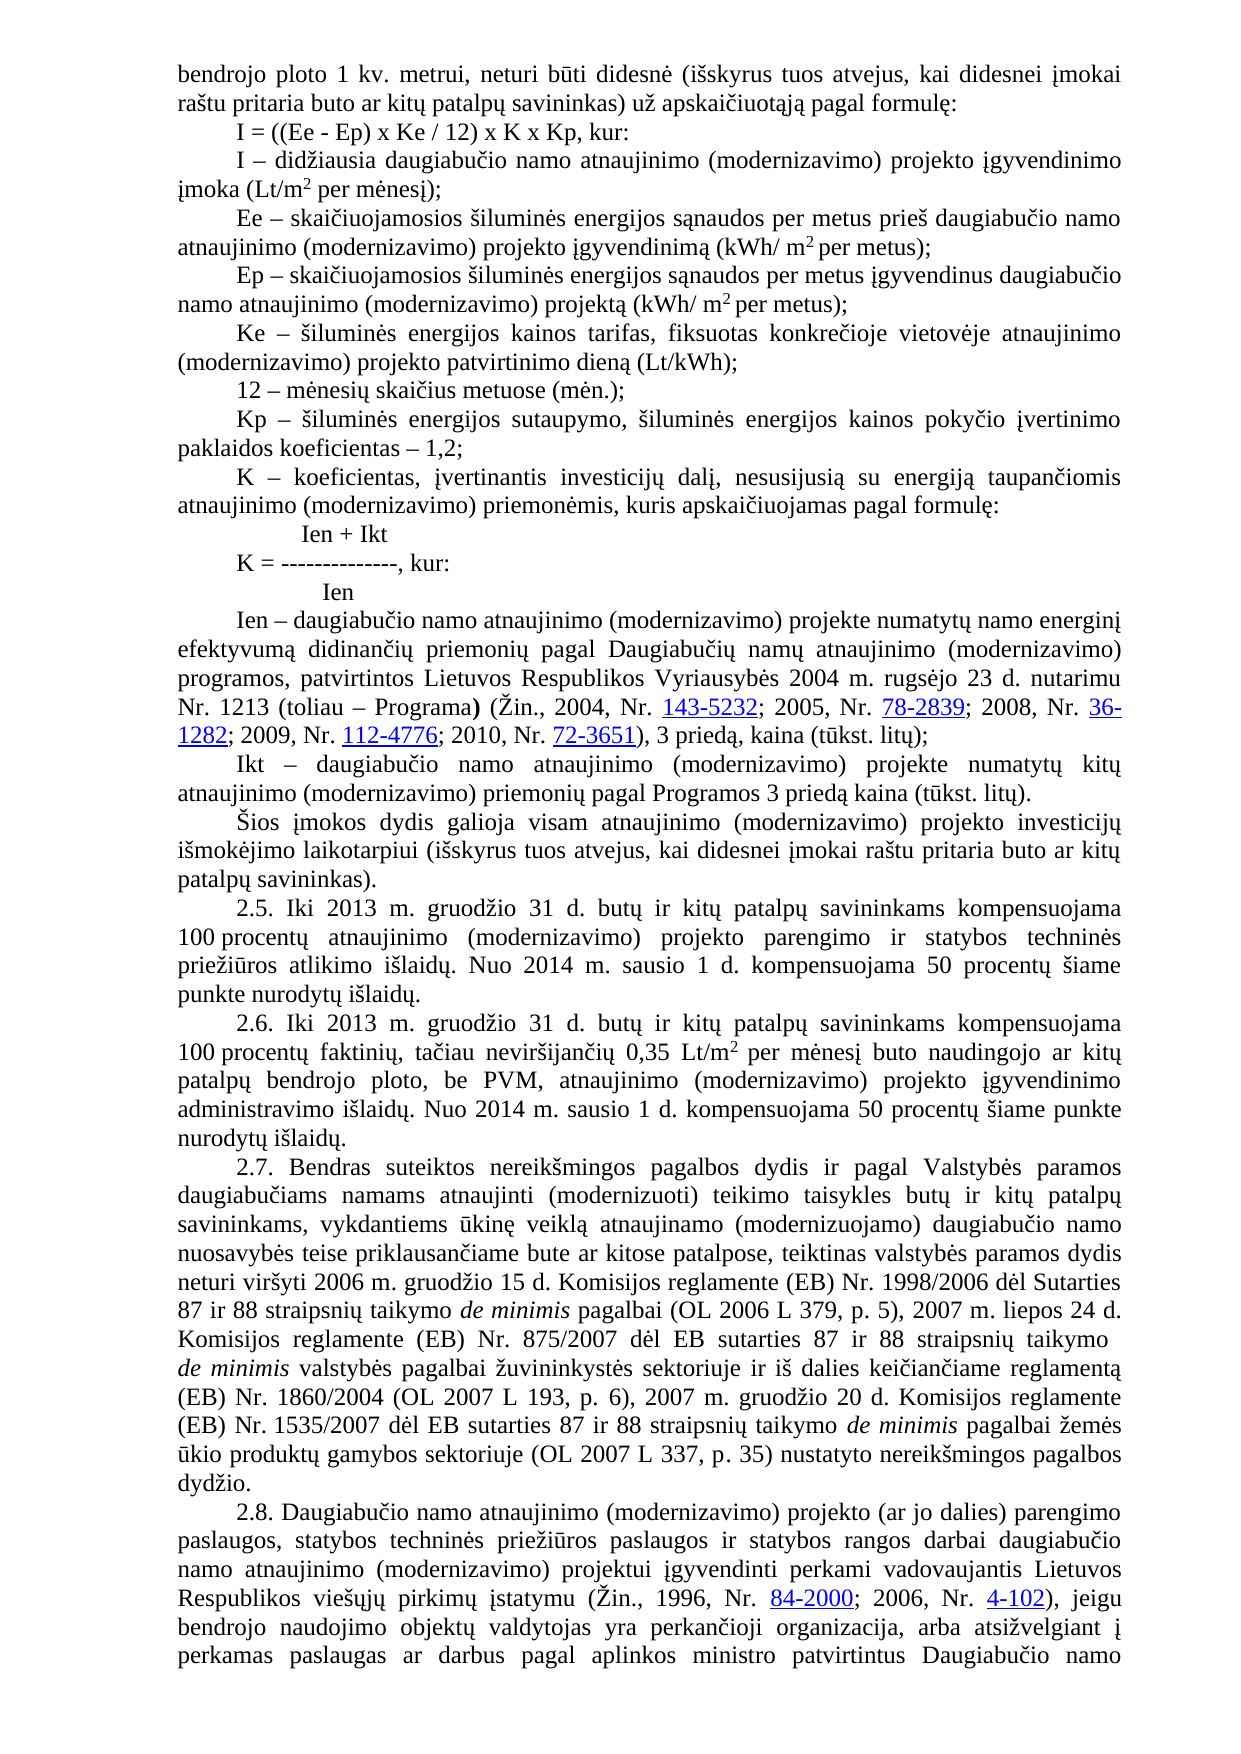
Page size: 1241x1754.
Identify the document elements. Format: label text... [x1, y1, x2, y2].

text Ien [177, 577, 1122, 605]
text Ep – skaičiuojamosios šiluminės energijos sąnaudos per metus įgyvendinus daugiabučio namo atnaujinimo (modernizavimo) projektą (kWh/ m2 per metus); [177, 260, 1122, 318]
text I = ((Ee - Ep) x Ke / 12) x K x Kp, kur: [177, 117, 1122, 145]
text K – koeficientas, įvertinantis investicijų dalį, nesusijusią su energiją taupančiomis atnaujinimo (modernizavimo) priemonėmis, kuris apskaičiuojamas pagal formulę: [177, 462, 1122, 519]
text 12 – mėnesių skaičius metuose (mėn.); [177, 375, 1122, 404]
text 2.6. Iki 2013 m. gruodžio 31 d. butų ir kitų patalpų savininkams kompensuojama 100 procentų faktinių, tačiau neviršijančių 0,35 Lt/m2 per mėnesį buto naudingojo ar kitų patalpų bendrojo ploto, be PVM, atnaujinimo (modernizavimo) projekto įgyvendinimo administravimo išlaidų. Nuo 2014 m. sausio 1 d. kompensuojama 50 procentų šiame punkte nurodytų išlaidų. [177, 1008, 1122, 1152]
text Ien – daugiabučio namo atnaujinimo (modernizavimo) projekte numatytų namo energinį efektyvumą didinančių priemonių pagal Daugiabučių namų atnaujinimo (modernizavimo) programos, patvirtintos Lietuvos Respublikos Vyriausybės 2004 m. rugsėjo 23 d. nutarimu Nr. 1213 (toliau – Programa) (Žin., 2004, Nr. 143-5232; 2005, Nr. 78-2839; 2008, Nr. 36-1282; 2009, Nr. 112-4776; 2010, Nr. 72-3651), 3 priedą, kaina (tūkst. litų); [177, 605, 1122, 749]
text Šios įmokos dydis galioja visam atnaujinimo (modernizavimo) projekto investicijų išmokėjimo laikotarpiui (išskyrus tuos atvejus, kai didesnei įmokai raštu pritaria buto ar kitų patalpų savininkas). [177, 807, 1122, 893]
text bendrojo ploto 1 kv. metrui, neturi būti didesnė (išskyrus tuos atvejus, kai didesnei įmokai raštu pritaria buto ar kitų patalpų savininkas) už apskaičiuotąją pagal formulę: [177, 59, 1122, 117]
text Kp – šiluminės energijos sutaupymo, šiluminės energijos kainos pokyčio įvertinimo paklaidos koeficientas – 1,2; [177, 404, 1122, 462]
text I – didžiausia daugiabučio namo atnaujinimo (modernizavimo) projekto įgyvendinimo įmoka (Lt/m2 per mėnesį); [177, 145, 1122, 203]
text Ien + Ikt [177, 519, 1122, 548]
text Ikt – daugiabučio namo atnaujinimo (modernizavimo) projekte numatytų kitų atnaujinimo (modernizavimo) priemonių pagal Programos 3 priedą kaina (tūkst. litų). [177, 749, 1122, 807]
text K = --------------, kur: [177, 548, 1122, 577]
text Ke – šiluminės energijos kainos tarifas, fiksuotas konkrečioje vietovėje atnaujinimo (modernizavimo) projekto patvirtinimo dieną (Lt/kWh); [177, 318, 1122, 375]
text Ee – skaičiuojamosios šiluminės energijos sąnaudos per metus prieš daugiabučio namo atnaujinimo (modernizavimo) projekto įgyvendinimą (kWh/ m2 per metus); [177, 203, 1122, 260]
text 2.8. Daugiabučio namo atnaujinimo (modernizavimo) projekto (ar jo dalies) parengimo paslaugos, statybos techninės priežiūros paslaugos ir statybos rangos darbai daugiabučio namo atnaujinimo (modernizavimo) projektui įgyvendinti perkami vadovaujantis Lietuvos Respublikos viešųjų pirkimų įstatymu (Žin., 1996, Nr. 84-2000; 2006, Nr. 4-102), jeigu bendrojo naudojimo objektų valdytojas yra perkančioji organizacija, arba atsižvelgiant į perkamas paslaugas ar darbus pagal aplinkos ministro patvirtintus Daugiabučio namo [177, 1497, 1122, 1669]
text 2.5. Iki 2013 m. gruodžio 31 d. butų ir kitų patalpų savininkams kompensuojama 100 procentų atnaujinimo (modernizavimo) projekto parengimo ir statybos techninės priežiūros atlikimo išlaidų. Nuo 2014 m. sausio 1 d. kompensuojama 50 procentų šiame punkte nurodytų išlaidų. [177, 893, 1122, 1008]
text 2.7. Bendras suteiktos nereikšmingos pagalbos dydis ir pagal Valstybės paramos daugiabučiams namams atnaujinti (modernizuoti) teikimo taisykles butų ir kitų patalpų savininkams, vykdantiems ūkinę veiklą atnaujinamo (modernizuojamo) daugiabučio namo nuosavybės teise priklausančiame bute ar kitose patalpose, teiktinas valstybės paramos dydis neturi viršyti 2006 m. gruodžio 15 d. Komisijos reglamente (EB) Nr. 1998/2006 dėl Sutarties 87 ir 88 straipsnių taikymo de minimis pagalbai (OL 2006 L 379, p. 5), 2007 m. liepos 24 d. Komisijos reglamente (EB) Nr. 875/2007 dėl EB sutarties 87 ir 88 straipsnių taikymo de minimis valstybės pagalbai žuvininkystės sektoriuje ir iš dalies keičiančiame reglamentą (EB) Nr. 1860/2004 (OL 2007 L 193, p. 6), 2007 m. gruodžio 20 d. Komisijos reglamente (EB) Nr. 1535/2007 dėl EB sutarties 87 ir 88 straipsnių taikymo de minimis pagalbai žemės ūkio produktų gamybos sektoriuje (OL 2007 L 337, p. 35) nustatyto nereikšmingos pagalbos dydžio. [177, 1152, 1122, 1497]
